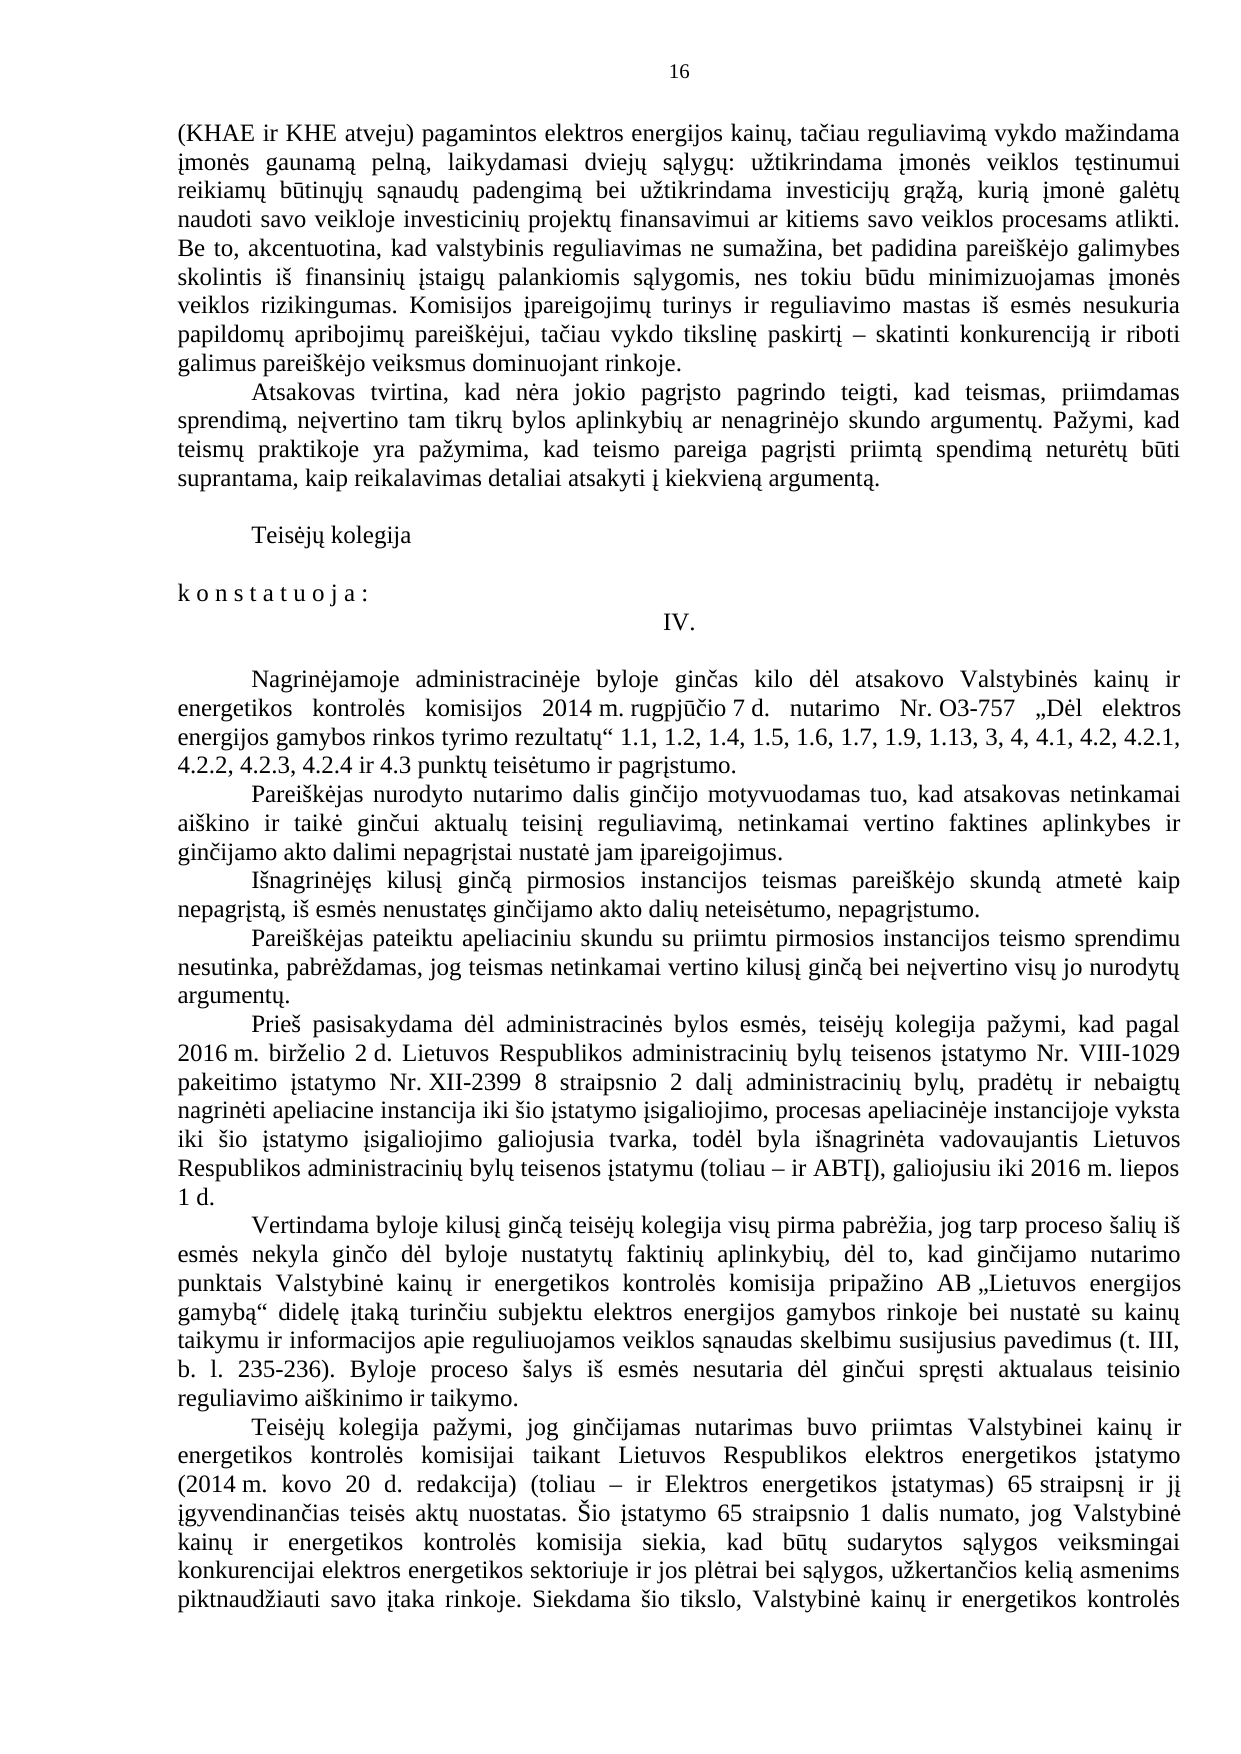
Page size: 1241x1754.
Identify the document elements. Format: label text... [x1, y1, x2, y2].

text Nagrinėjamoje administracinėje byloje ginčas kilo dėl atsakovo Valstybinės kainų ir energetikos kontrolės komisijos 2014 m. rugpjūčio 7 d. nutarimo Nr. O3-757 „Dėl elektros energijos gamybos rinkos tyrimo rezultatų“ 1.1, 1.2, 1.4, 1.5, 1.6, 1.7, 1.9, 1.13, 3, 4, 4.1, 4.2, 4.2.1, 4.2.2, 4.2.3, 4.2.4 ir 4.3 punktų teisėtumo ir pagrįstumo. [177, 664, 1181, 779]
text Atsakovas tvirtina, kad nėra jokio pagrįsto pagrindo teigti, kad teismas, priimdamas sprendimą, neįvertino tam tikrų bylos aplinkybių ar nenagrinėjo skundo argumentų. Pažymi, kad teismų praktikoje yra pažymima, kad teismo pareiga pagrįsti priimtą spendimą neturėtų būti suprantama, kaip reikalavimas detaliai atsakyti į kiekvieną argumentą. [177, 377, 1181, 492]
text Pareiškėjas pateiktu apeliaciniu skundu su priimtu pirmosios instancijos teismo sprendimu nesutinka, pabrėždamas, jog teismas netinkamai vertino kilusį ginčą bei neįvertino visų jo nurodytų argumentų. [177, 923, 1181, 1009]
text Prieš pasisakydama dėl administracinės bylos esmės, teisėjų kolegija pažymi, kad pagal 2016 m. birželio 2 d. Lietuvos Respublikos administracinių bylų teisenos įstatymo Nr. VIII-1029 pakeitimo įstatymo Nr. XII-2399 8 straipsnio 2 dalį administracinių bylų, pradėtų ir nebaigtų nagrinėti apeliacine instancija iki šio įstatymo įsigaliojimo, procesas apeliacinėje instancijoje vyksta iki šio įstatymo įsigaliojimo galiojusia tvarka, todėl byla išnagrinėta vadovaujantis Lietuvos Respublikos administracinių bylų teisenos įstatymu (toliau – ir ABTĮ), galiojusiu iki 2016 m. liepos 1 d. [177, 1009, 1181, 1211]
text Teisėjų kolegija pažymi, jog ginčijamas nutarimas buvo priimtas Valstybinei kainų ir energetikos kontrolės komisijai taikant Lietuvos Respublikos elektros energetikos įstatymo (2014 m. kovo 20 d. redakcija) (toliau – ir Elektros energetikos įstatymas) 65 straipsnį ir jį įgyvendinančias teisės aktų nuostatas. Šio įstatymo 65 straipsnio 1 dalis numato, jog Valstybinė kainų ir energetikos kontrolės komisija siekia, kad būtų sudarytos sąlygos veiksmingai konkurencijai elektros energetikos sektoriuje ir jos plėtrai bei sąlygos, užkertančios kelią asmenims piktnaudžiauti savo įtaka rinkoje. Siekdama šio tikslo, Valstybinė kainų ir energetikos kontrolės [177, 1412, 1181, 1613]
text (KHAE ir KHE atveju) pagamintos elektros energijos kainų, tačiau reguliavimą vykdo mažindama įmonės gaunamą pelną, laikydamasi dviejų sąlygų: užtikrindama įmonės veiklos tęstinumui reikiamų būtinųjų sąnaudų padengimą bei užtikrindama investicijų grąžą, kurią įmonė galėtų naudoti savo veikloje investicinių projektų finansavimui ar kitiems savo veiklos procesams atlikti. Be to, akcentuotina, kad valstybinis reguliavimas ne sumažina, bet padidina pareiškėjo galimybes skolintis iš finansinių įstaigų palankiomis sąlygomis, nes tokiu būdu minimizuojamas įmonės veiklos rizikingumas. Komisijos įpareigojimų turinys ir reguliavimo mastas iš esmės nesukuria papildomų apribojimų pareiškėjui, tačiau vykdo tikslinę paskirtį – skatinti konkurenciją ir riboti galimus pareiškėjo veiksmus dominuojant rinkoje. [177, 118, 1181, 377]
text Pareiškėjas nurodyto nutarimo dalis ginčijo motyvuodamas tuo, kad atsakovas netinkamai aiškino ir taikė ginčui aktualų teisinį reguliavimą, netinkamai vertino faktines aplinkybes ir ginčijamo akto dalimi nepagrįstai nustatė jam įpareigojimus. [177, 779, 1181, 866]
text Teisėjų kolegija [177, 521, 1181, 549]
text Išnagrinėjęs kilusį ginčą pirmosios instancijos teismas pareiškėjo skundą atmetė kaip nepagrįstą, iš esmės nenustatęs ginčijamo akto dalių neteisėtumo, nepagrįstumo. [177, 866, 1181, 923]
text Vertindama byloje kilusį ginčą teisėjų kolegija visų pirma pabrėžia, jog tarp proceso šalių iš esmės nekyla ginčo dėl byloje nustatytų faktinių aplinkybių, dėl to, kad ginčijamo nutarimo punktais Valstybinė kainų ir energetikos kontrolės komisija pripažino AB „Lietuvos energijos gamybą“ didelę įtaką turinčiu subjektu elektros energijos gamybos rinkoje bei nustatė su kainų taikymu ir informacijos apie reguliuojamos veiklos sąnaudas skelbimu susijusius pavedimus (t. III, b. l. 235-236). Byloje proceso šalys iš esmės nesutaria dėl ginčui spręsti aktualaus teisinio reguliavimo aiškinimo ir taikymo. [177, 1211, 1181, 1412]
text k o n s t a t u o j a : [177, 578, 1181, 607]
text IV. [177, 607, 1181, 636]
